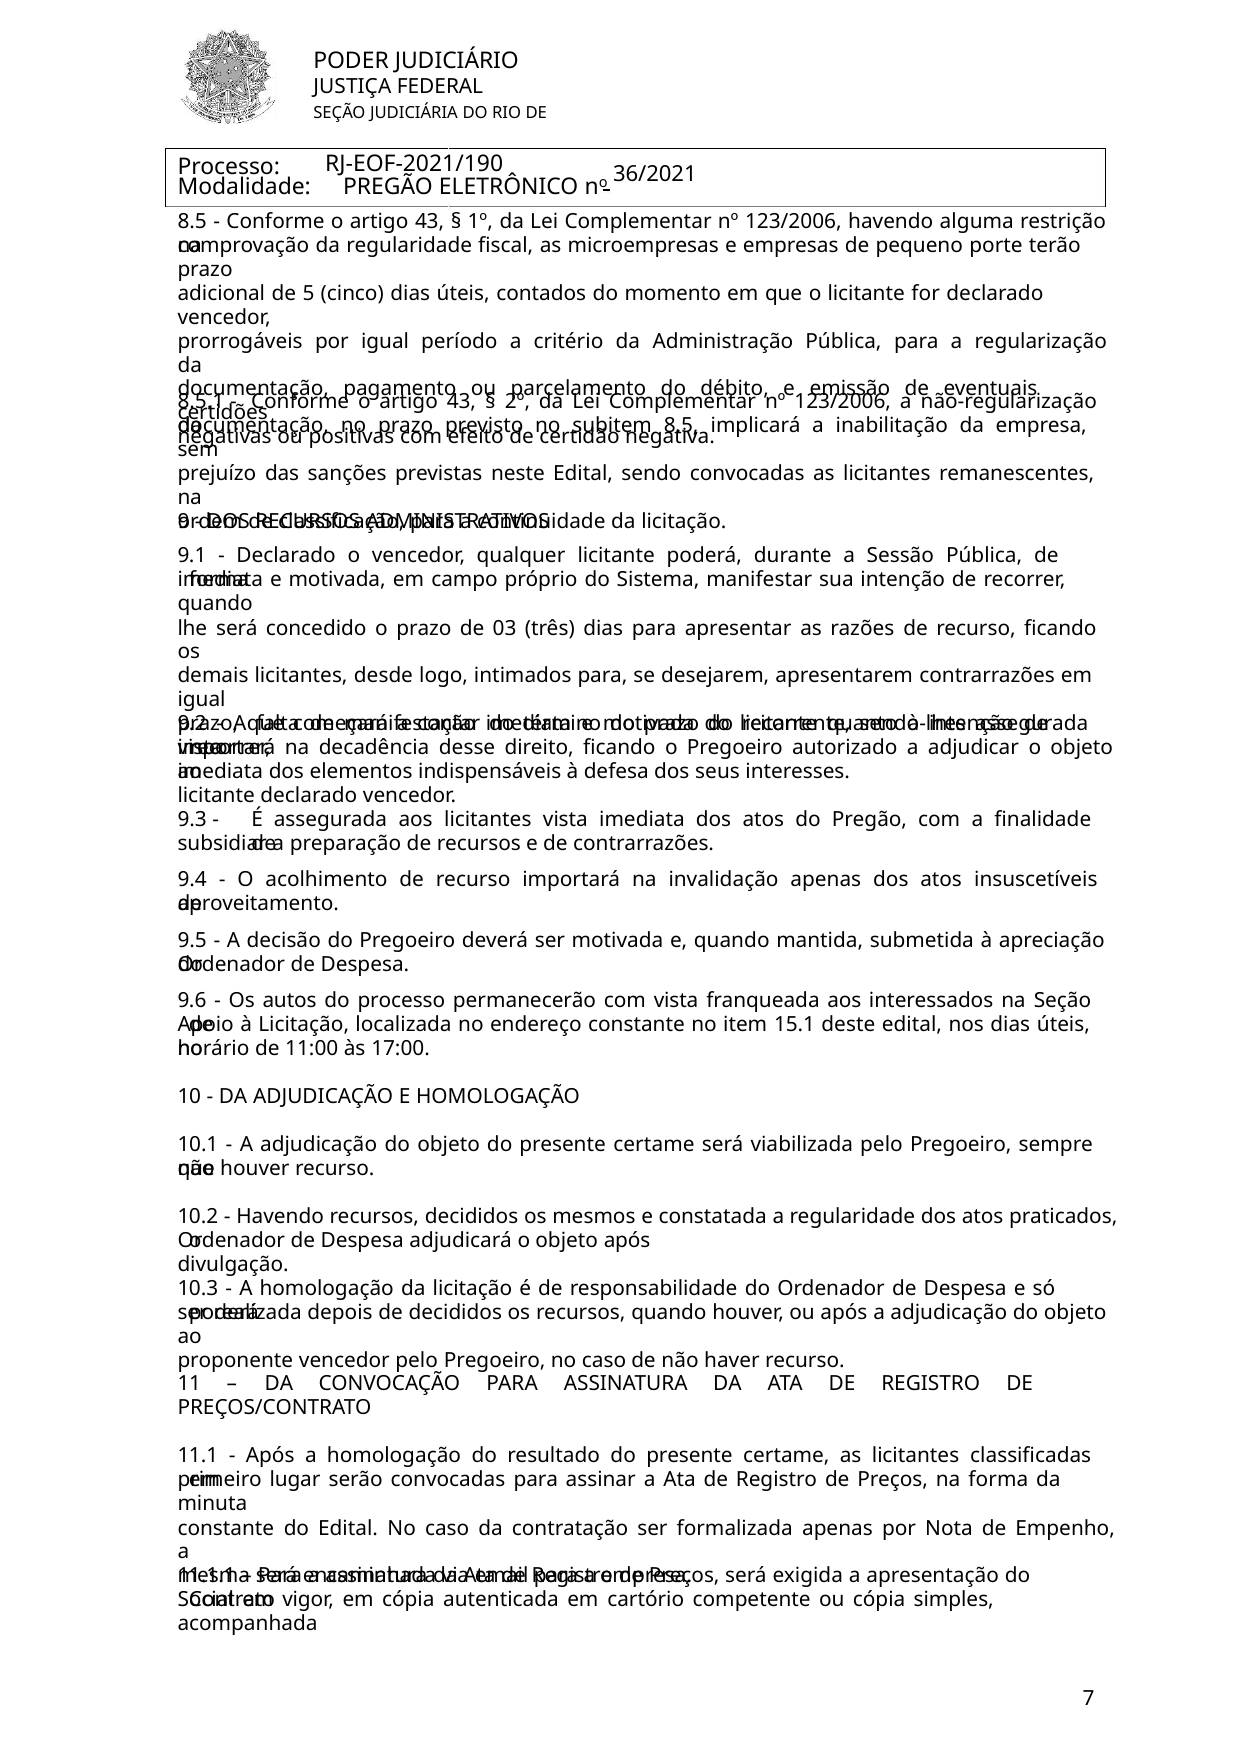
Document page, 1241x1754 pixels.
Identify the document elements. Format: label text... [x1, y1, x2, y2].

text prejuízo das sanções previstas neste Edital, sendo convocadas as licitantes remanescentes, na [177, 461, 1118, 509]
text 9.4 - O acolhimento de recurso importará na invalidação apenas dos atos insuscetíveis de [177, 868, 1118, 916]
text 9 [177, 509, 194, 533]
text – [226, 1371, 263, 1395]
text Social em vigor, em cópia autenticada em cartório competente ou cópia simples, acompanhada [177, 1587, 1118, 1636]
text prorrogáveis por igual período a critério da Administração Pública, para a regularização da [177, 329, 1118, 377]
text DA CONVOCAÇÃO PARA ASSINATURA DA ATA DE REGISTRO DE [264, 1371, 1117, 1395]
text Processo: [177, 158, 290, 176]
text 0.2 - Havendo recursos, decididos os mesmos e constatada a regularidade dos atos praticados, o [189, 1204, 1117, 1252]
text .1 - Declarado o vencedor, qualquer licitante poderá, durante a Sessão Pública, de forma [189, 544, 1118, 568]
text adicional de 5 (cinco) dias úteis, contados do momento em que o licitante for declarado vencedor, [177, 281, 1118, 329]
text não houver recurso. [177, 1156, 387, 1180]
text 8.5.1 - Conforme o artigo 43, § 2º, da Lei Complementar nº 123/2006, a não-regularização da [177, 389, 1118, 413]
text 1 [177, 1444, 189, 1468]
text primeiro lugar serão convocadas para assinar a Ata de Registro de Preços, na forma da minuta [177, 1468, 1118, 1516]
text 9 [177, 544, 189, 568]
text 1 [177, 1204, 189, 1228]
text horário de 11:00 às 17:00. [177, 1036, 445, 1060]
text demais licitantes, desde logo, intimados para, se desejarem, apresentarem contrarrazões em igual [177, 664, 1118, 711]
text aproveitamento. [177, 892, 352, 916]
text 1.1 - Após a homologação do resultado do presente certame, as licitantes classificadas em [189, 1444, 1117, 1468]
text É assegurada aos licitantes vista imediata dos atos do Pregão, com a finalidade de [251, 807, 1117, 855]
text 1 [177, 1276, 189, 1300]
text 10.1 - A adjudicação do objeto do presente certame será viabilizada pelo Pregoeiro, sempre que [177, 1132, 1118, 1180]
text 8.5 - Conforme o artigo 43, § 1º, da Lei Complementar nº 123/2006, havendo alguma restrição na [177, 209, 1118, 233]
text importará na decadência desse direito, ficando o Pregoeiro autorizado a adjudicar o objeto ao [177, 735, 1118, 783]
text 7 [1082, 1690, 1118, 1709]
text JUSTIÇA FEDERAL [313, 75, 556, 99]
text Ordenador de Despesa. [177, 952, 424, 976]
text constante do Edital. No caso da contratação ser formalizada apenas por Nota de Empenho, a [177, 1516, 1118, 1564]
text ordem de classificação, para a continuidade da licitação. [600, 509, 1118, 533]
text imediata e motivada, em campo próprio do Sistema, manifestar sua intenção de recorrer, quando [177, 568, 1118, 616]
text 9.5 - A decisão do Pregoeiro deverá ser motivada e, quando mantida, submetida à apreciação do [177, 928, 1117, 976]
text 9 [177, 988, 189, 1012]
text 1.1.1 – Para a assinatura da Ata de Registro de Preços, será exigida a apresentação do Contrato [189, 1563, 1117, 1587]
text 1 [177, 1563, 189, 1587]
text PREÇOS/CONTRATO [177, 1396, 414, 1419]
text 9.3 - [177, 807, 244, 831]
text Ordenador de Despesa adjudicará o objeto após divulgação. [177, 1228, 763, 1276]
text documentação, no prazo previsto no subitem 8.5, implicará a inabilitação da empresa, sem [177, 413, 1118, 461]
text comprovação da regularidade fiscal, as microempresas e empresas de pequeno porte terão prazo [177, 233, 1118, 281]
text .2 - A falta de manifestação imediata e motivada do licitante quanto à intenção de recorrer, [189, 711, 1118, 735]
text 9 [177, 711, 189, 735]
text Apoio à Licitação, localizada no endereço constante no item 15.1 deste edital, nos dias úteis, no [177, 1012, 1118, 1060]
text 11 [177, 1371, 225, 1395]
text RJ-EOF-2021/190 [325, 152, 527, 176]
text .6 - Os autos do processo permanecerão com vista franqueada aos interessados na Seção de [189, 988, 1117, 1012]
text subsidiar a preparação de recursos e de contrarrazões. [177, 831, 714, 855]
text Modalidade: PREGÃO ELETRÔNICO no 36/2021 [177, 176, 716, 199]
text SEÇÃO JUDICIÁRIA DO RIO DE [313, 103, 585, 123]
text 10 - DA ADJUDICAÇÃO E HOMOLOGAÇÃO [177, 1084, 630, 1108]
text documentação, pagamento ou parcelamento do débito, e emissão de eventuais certidões [177, 377, 1118, 389]
text proponente vencedor pelo Pregoeiro, no caso de não haver recurso. [177, 1348, 1118, 1372]
text - DOS RECURSOS ADMINISTRATIVOS [194, 509, 600, 533]
text licitante declarado vencedor. [177, 783, 1118, 807]
text lhe será concedido o prazo de 03 (três) dias para apresentar as razões de recurso, ficando os [177, 616, 1118, 664]
text ser realizada depois de decididos os recursos, quando houver, ou após a adjudicação do objeto ao [177, 1300, 1118, 1348]
text PODER JUDICIÁRIO [313, 47, 556, 74]
text 0.3 - A homologação da licitação é de responsabilidade do Ordenador de Despesa e só poderá [189, 1276, 1117, 1300]
